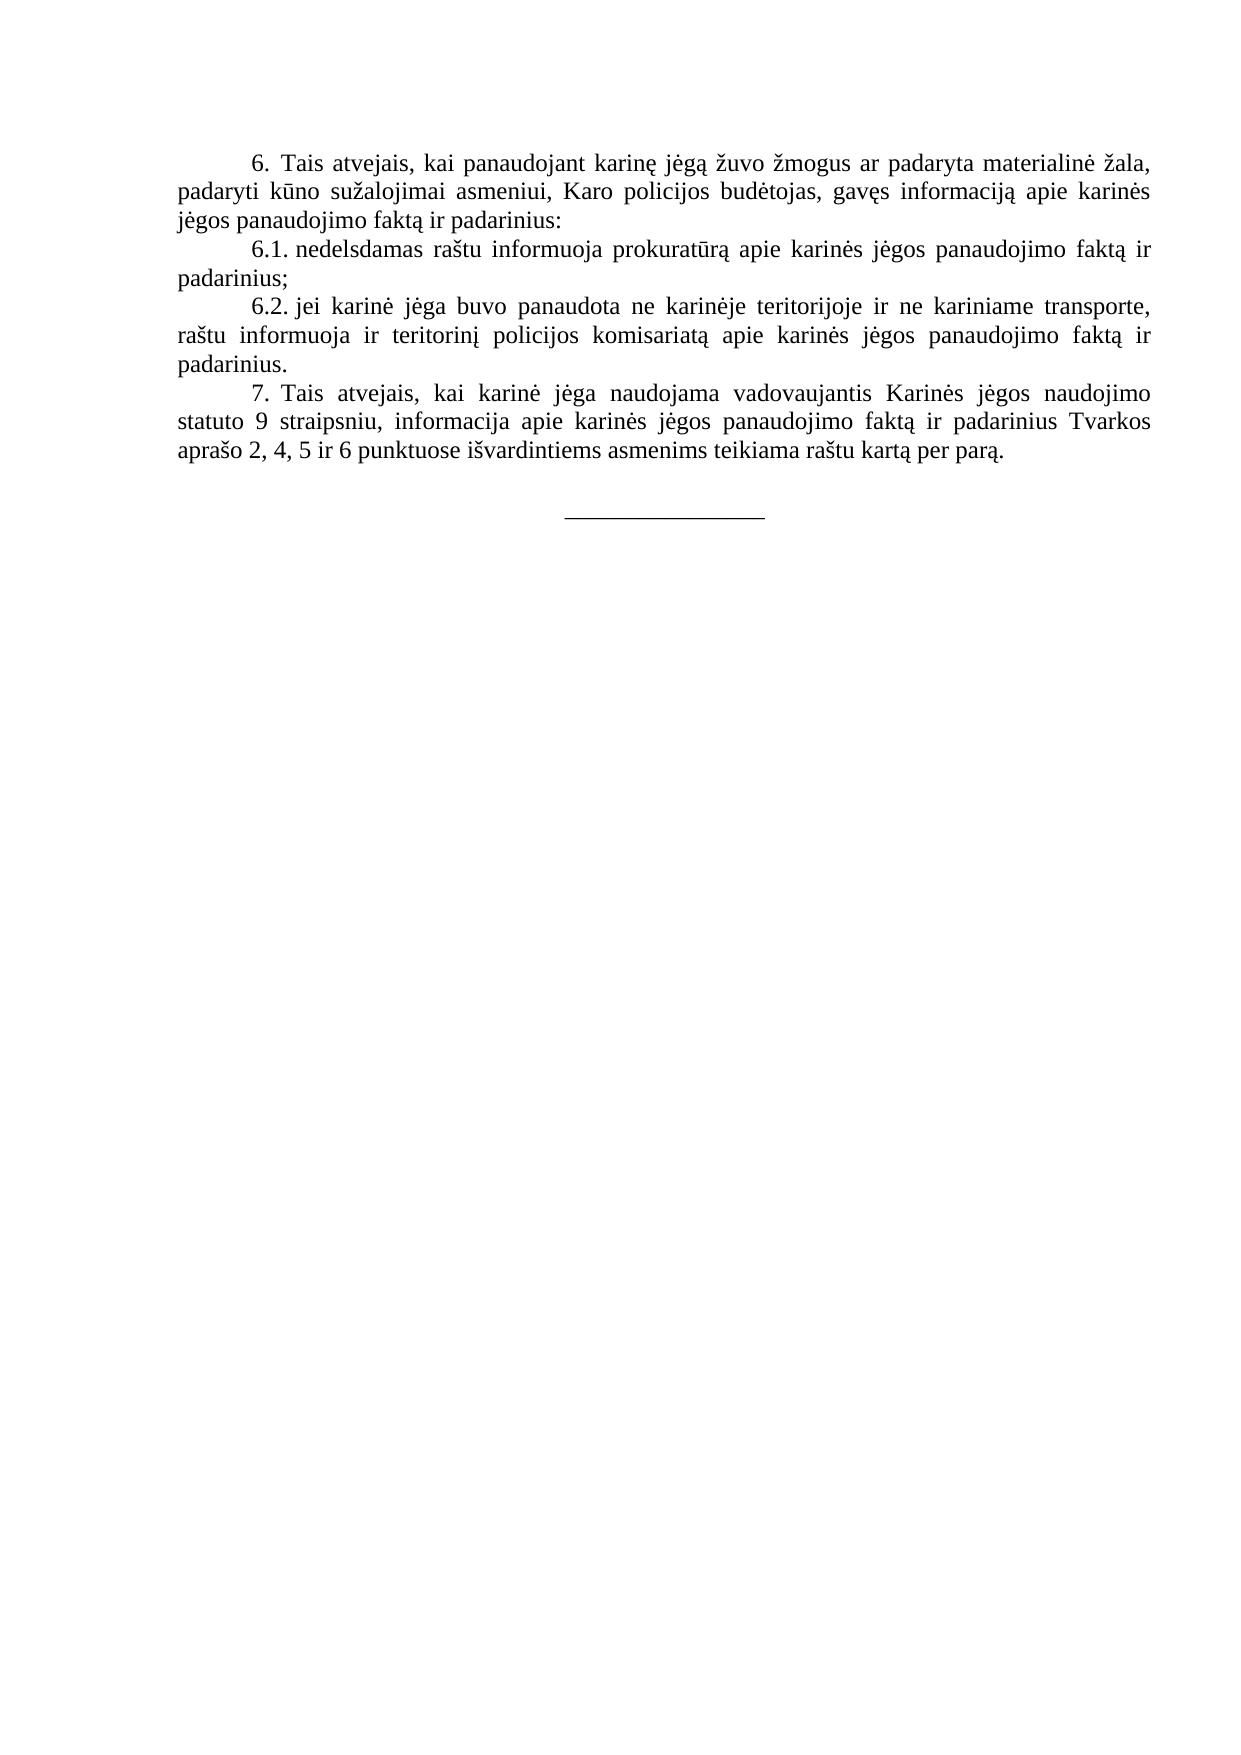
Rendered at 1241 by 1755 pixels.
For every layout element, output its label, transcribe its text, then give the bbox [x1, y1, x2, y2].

text 6. Tais atvejais, kai panaudojant karinę jėgą žuvo žmogus ar padaryta materialinė žala, padaryti kūno sužalojimai asmeniui, Karo policijos budėtojas, gavęs informaciją apie karinės jėgos panaudojimo faktą ir padarinius: [177, 148, 1152, 234]
text 6.1. nedelsdamas raštu informuoja prokuratūrą apie karinės jėgos panaudojimo faktą ir padarinius; [177, 234, 1152, 291]
text 6.2. jei karinė jėga buvo panaudota ne karinėje teritorijoje ir ne kariniame transporte, raštu informuoja ir teritorinį policijos komisariatą apie karinės jėgos panaudojimo faktą ir padarinius. [177, 291, 1152, 378]
text 7. Tais atvejais, kai karinė jėga naudojama vadovaujantis Karinės jėgos naudojimo statuto 9 straipsniu, informacija apie karinės jėgos panaudojimo faktą ir padarinius Tvarkos aprašo 2, 4, 5 ir 6 punktuose išvardintiems asmenims teikiama raštu kartą per parą. [177, 378, 1152, 464]
text ________________ [177, 493, 1152, 521]
